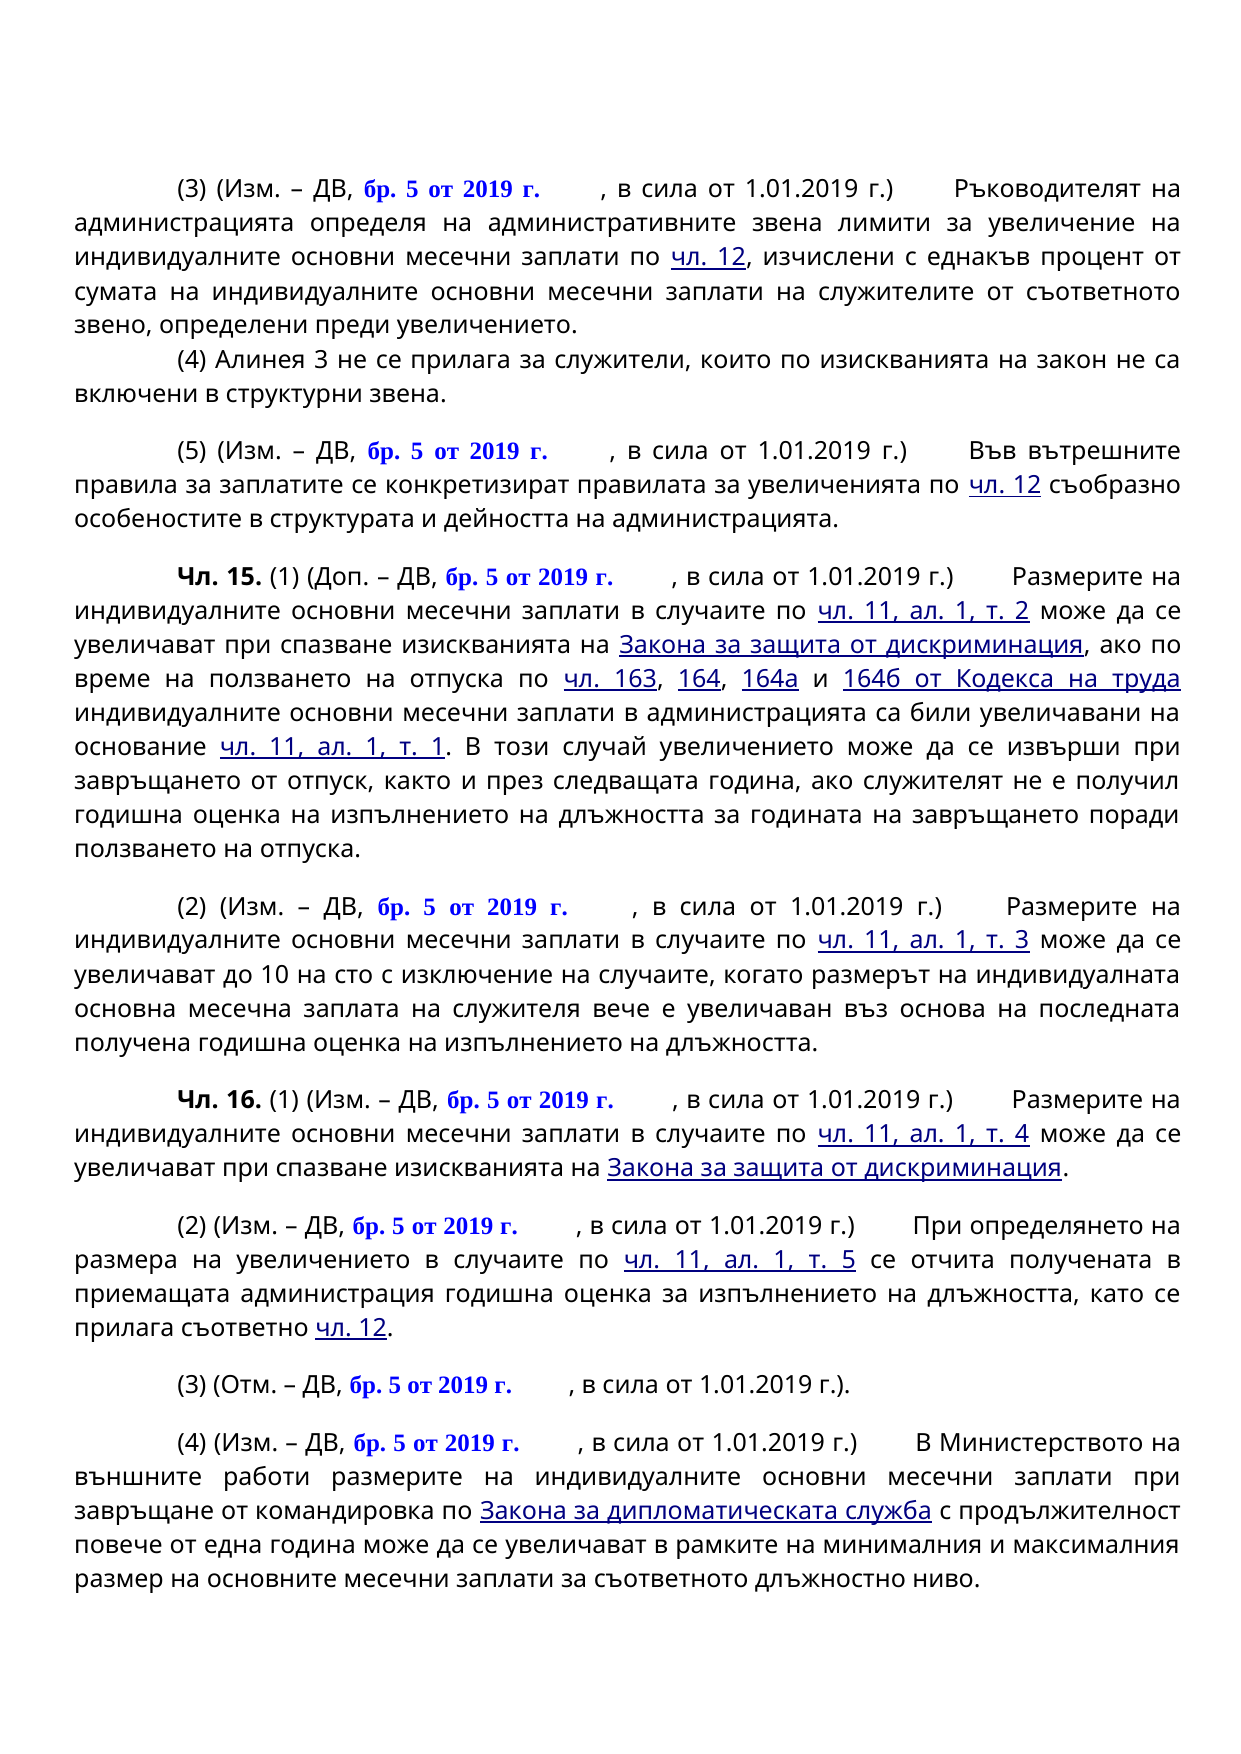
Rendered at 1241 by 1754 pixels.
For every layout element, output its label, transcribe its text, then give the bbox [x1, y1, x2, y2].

text (3) (Изм. – ДВ, бр. 5 от 2019 г. , в сила от 1.01.2019 г.) Ръководителят на администрацията определя на административните звена лимити за увеличение на индивидуалните основни месечни заплати по чл. 12, изчислени с еднакъв процент от сумата на индивидуалните основни месечни заплати на служителите от съответното звено, определени преди увеличението. [74, 148, 1181, 341]
text Чл. 16. (1) (Изм. – ДВ, бр. 5 от 2019 г. , в сила от 1.01.2019 г.) Размерите на индивидуалните основни месечни заплати в случаите по чл. 11, ал. 1, т. 4 може да се увеличават при спазване изискванията на Закона за защита от дискриминация. [74, 1058, 1181, 1184]
text (2) (Изм. – ДВ, бр. 5 от 2019 г. , в сила от 1.01.2019 г.) При определянето на размера на увеличението в случаите по чл. 11, ал. 1, т. 5 се отчита получената в приемащата администрация годишна оценка за изпълнението на длъжността, като се прилага съответно чл. 12. [74, 1184, 1181, 1343]
text (5) (Изм. – ДВ, бр. 5 от 2019 г. , в сила от 1.01.2019 г.) Във вътрешните правила за заплатите се конкретизират правилата за увеличенията по чл. 12 съобразно особеностите в структурата и дейността на администрацията. [74, 409, 1181, 535]
text (4) (Изм. – ДВ, бр. 5 от 2019 г. , в сила от 1.01.2019 г.) В Министерството на външните работи размерите на индивидуалните основни месечни заплати при завръщане от командировка по Закона за дипломатическата служба с продължителност повече от една година може да се увеличават в рамките на минималния и максималния размер на основните месечни заплати за съответното длъжностно ниво. [74, 1401, 1181, 1594]
text (2) (Изм. – ДВ, бр. 5 от 2019 г. , в сила от 1.01.2019 г.) Размерите на индивидуалните основни месечни заплати в случаите по чл. 11, ал. 1, т. 3 може да се увеличават до 10 на сто с изключение на случаите, когато размерът на индивидуалната основна месечна заплата на служителя вече е увеличаван въз основа на последната получена годишна оценка на изпълнението на длъжността. [74, 865, 1181, 1058]
text (4) Алинея 3 не се прилага за служители, които по изискванията на закон не са включени в структурни звена. [74, 341, 1181, 409]
text (3) (Отм. – ДВ, бр. 5 от 2019 г. , в сила от 1.01.2019 г.). [74, 1343, 1181, 1401]
text Чл. 15. (1) (Доп. – ДВ, бр. 5 от 2019 г. , в сила от 1.01.2019 г.) Размерите на индивидуалните основни месечни заплати в случаите по чл. 11, ал. 1, т. 2 може да се увеличават при спазване изискванията на Закона за защита от дискриминация, ако по време на ползването на отпуска по чл. 163, 164, 164а и 164б от Кодекса на труда индивидуалните основни месечни заплати в администрацията са били увеличавани на основание чл. 11, ал. 1, т. 1. В този случай увеличението може да се извърши при завръщането от отпуск, както и през следващата година, ако служителят не е получил годишна оценка на изпълнението на длъжността за годината на завръщането поради ползването на отпуска. [74, 535, 1181, 865]
